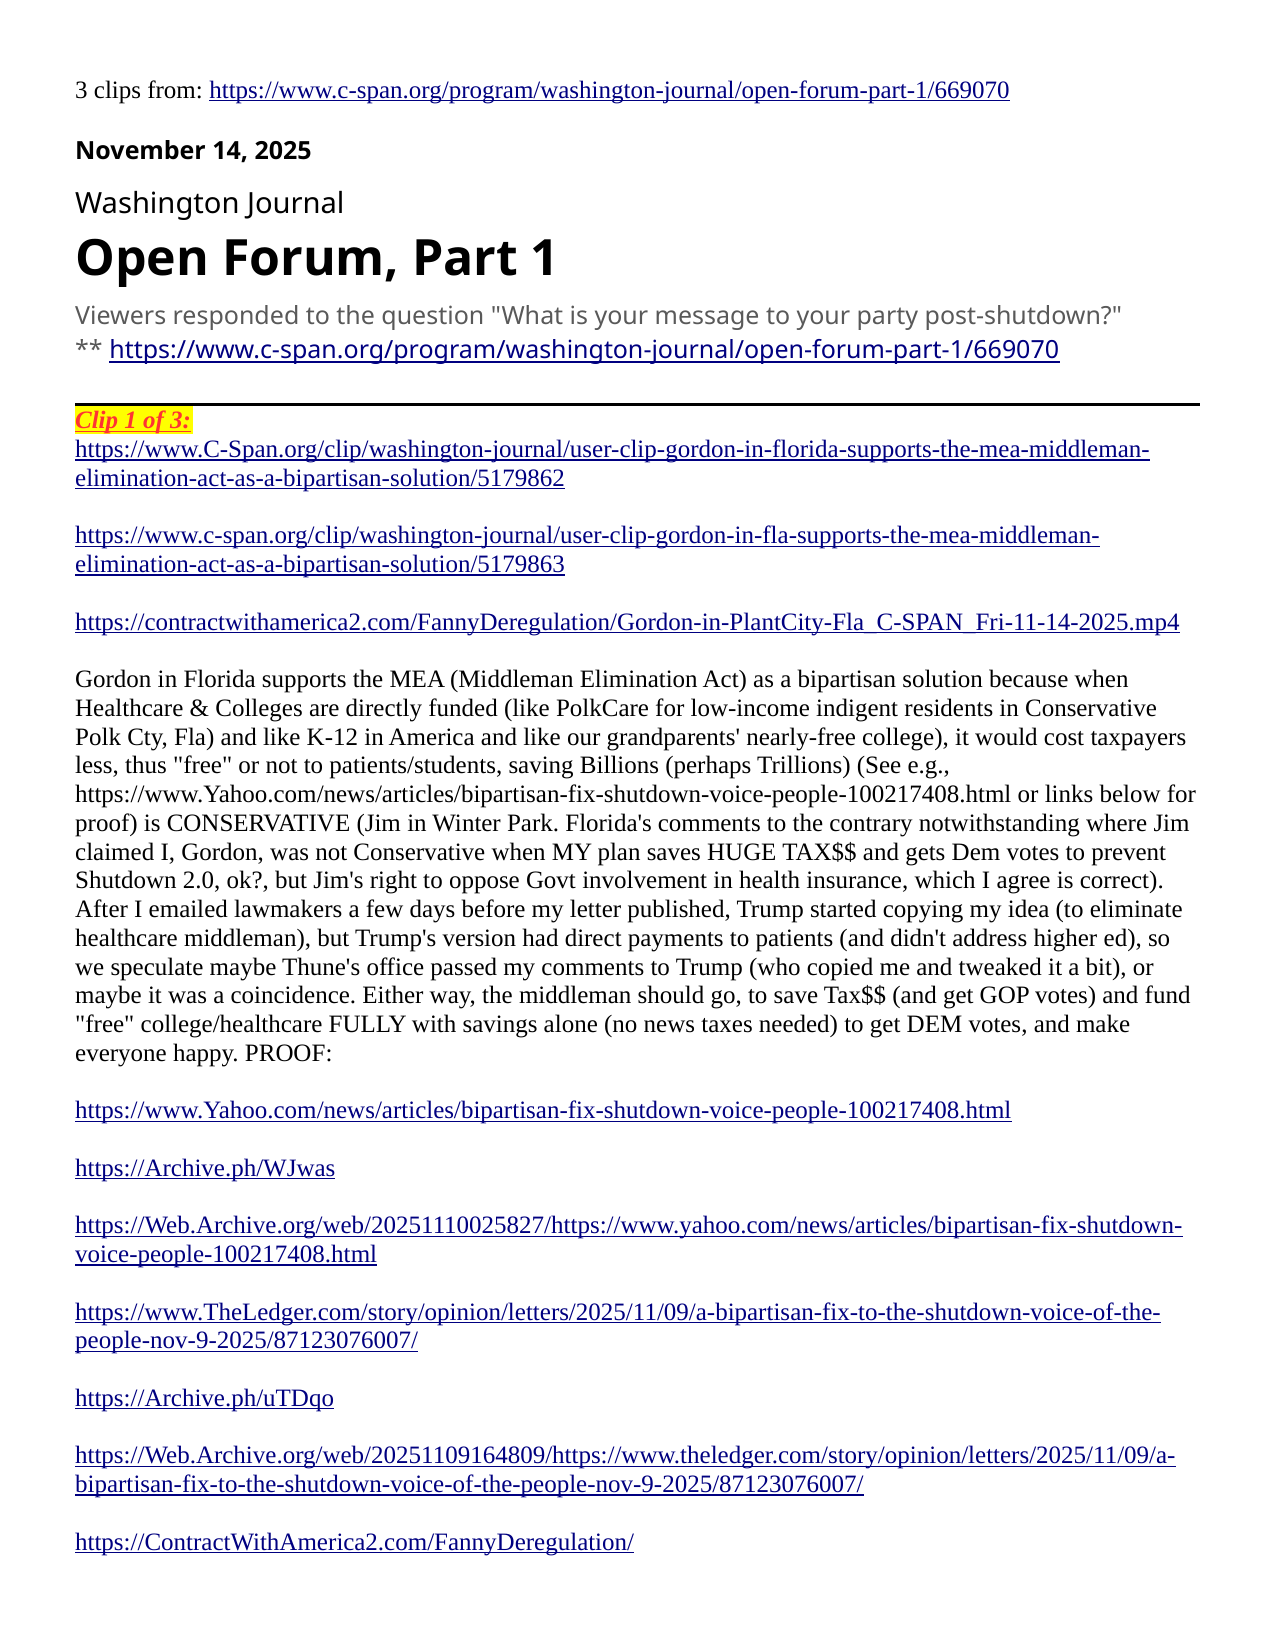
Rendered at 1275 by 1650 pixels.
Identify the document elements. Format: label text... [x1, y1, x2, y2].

text 3 clips from: https://www.c-span.org/program/washington-journal/open-forum-part-1/669070 [75, 75, 1200, 104]
subtitle Open Forum, Part 1 [75, 222, 1200, 290]
text https://Web.Archive.org/web/20251109164809/https://www.theledger.com/story/opinion/letters/2025/11/09/a-bipartisan-fix-to-the-shutdown-voice-of-the-people-nov-9-2025/87123076007/ [75, 1441, 1200, 1498]
subtitle Washington Journal [75, 182, 1200, 222]
text https://Web.Archive.org/web/20251110025827/https://www.yahoo.com/news/articles/bipartisan-fix-shutdown-voice-people-100217408.html [75, 1211, 1200, 1268]
text https://www.Yahoo.com/news/articles/bipartisan-fix-shutdown-voice-people-100217408.html [75, 1096, 1200, 1124]
text https://Archive.ph/WJwas [75, 1153, 1200, 1182]
text https://www.C-Span.org/clip/washington-journal/user-clip-gordon-in-florida-supports-the-mea-middleman-elimination-act-as-a-bipartisan-solution/5179862 [75, 434, 1200, 492]
text https://www.c-span.org/clip/washington-journal/user-clip-gordon-in-fla-supports-the-mea-middleman-elimination-act-as-a-bipartisan-solution/5179863 [75, 521, 1200, 578]
text ** https://www.c-span.org/program/washington-journal/open-forum-part-1/669070 [75, 332, 1200, 366]
text Clip 1 of 3: [75, 406, 1200, 434]
text https://www.TheLedger.com/story/opinion/letters/2025/11/09/a-bipartisan-fix-to-the-shutdown-voice-of-the-people-nov-9-2025/87123076007/ [75, 1297, 1200, 1354]
text https://ContractWithAmerica2.com/FannyDeregulation/ [75, 1527, 1200, 1556]
text Viewers responded to the question "What is your message to your party post-shutdown?" [75, 298, 1200, 332]
text November 14, 2025 [75, 132, 1200, 167]
text https://contractwithamerica2.com/FannyDeregulation/Gordon-in-PlantCity-Fla_C-SPAN_Fri-11-14-2025.mp4 [75, 607, 1200, 636]
text Gordon in Florida supports the MEA (Middleman Elimination Act) as a bipartisan solution because when Healthcare & Colleges are directly funded (like PolkCare for low-income indigent residents in Conservative Polk Cty, Fla) and like K-12 in America and like our grandparents' nearly-free college), it would cost taxpayers less, thus "free" or not to patients/students, saving Billions (perhaps Trillions) (See e.g., https://www.Yahoo.com/news/articles/bipartisan-fix-shutdown-voice-people-100217408.html or links below for proof) is CONSERVATIVE (Jim in Winter Park. Florida's comments to the contrary notwithstanding where Jim claimed I, Gordon, was not Conservative when MY plan saves HUGE TAX$$ and gets Dem votes to prevent Shutdown 2.0, ok?, but Jim's right to oppose Govt involvement in health insurance, which I agree is correct). After I emailed lawmakers a few days before my letter published, Trump started copying my idea (to eliminate healthcare middleman), but Trump's version had direct payments to patients (and didn't address higher ed), so we speculate maybe Thune's office passed my comments to Trump (who copied me and tweaked it a bit), or maybe it was a coincidence. Either way, the middleman should go, to save Tax$$ (and get GOP votes) and fund "free" college/healthcare FULLY with savings alone (no news taxes needed) to get DEM votes, and make everyone happy. PROOF: [75, 664, 1200, 1067]
text https://Archive.ph/uTDqo [75, 1383, 1200, 1412]
